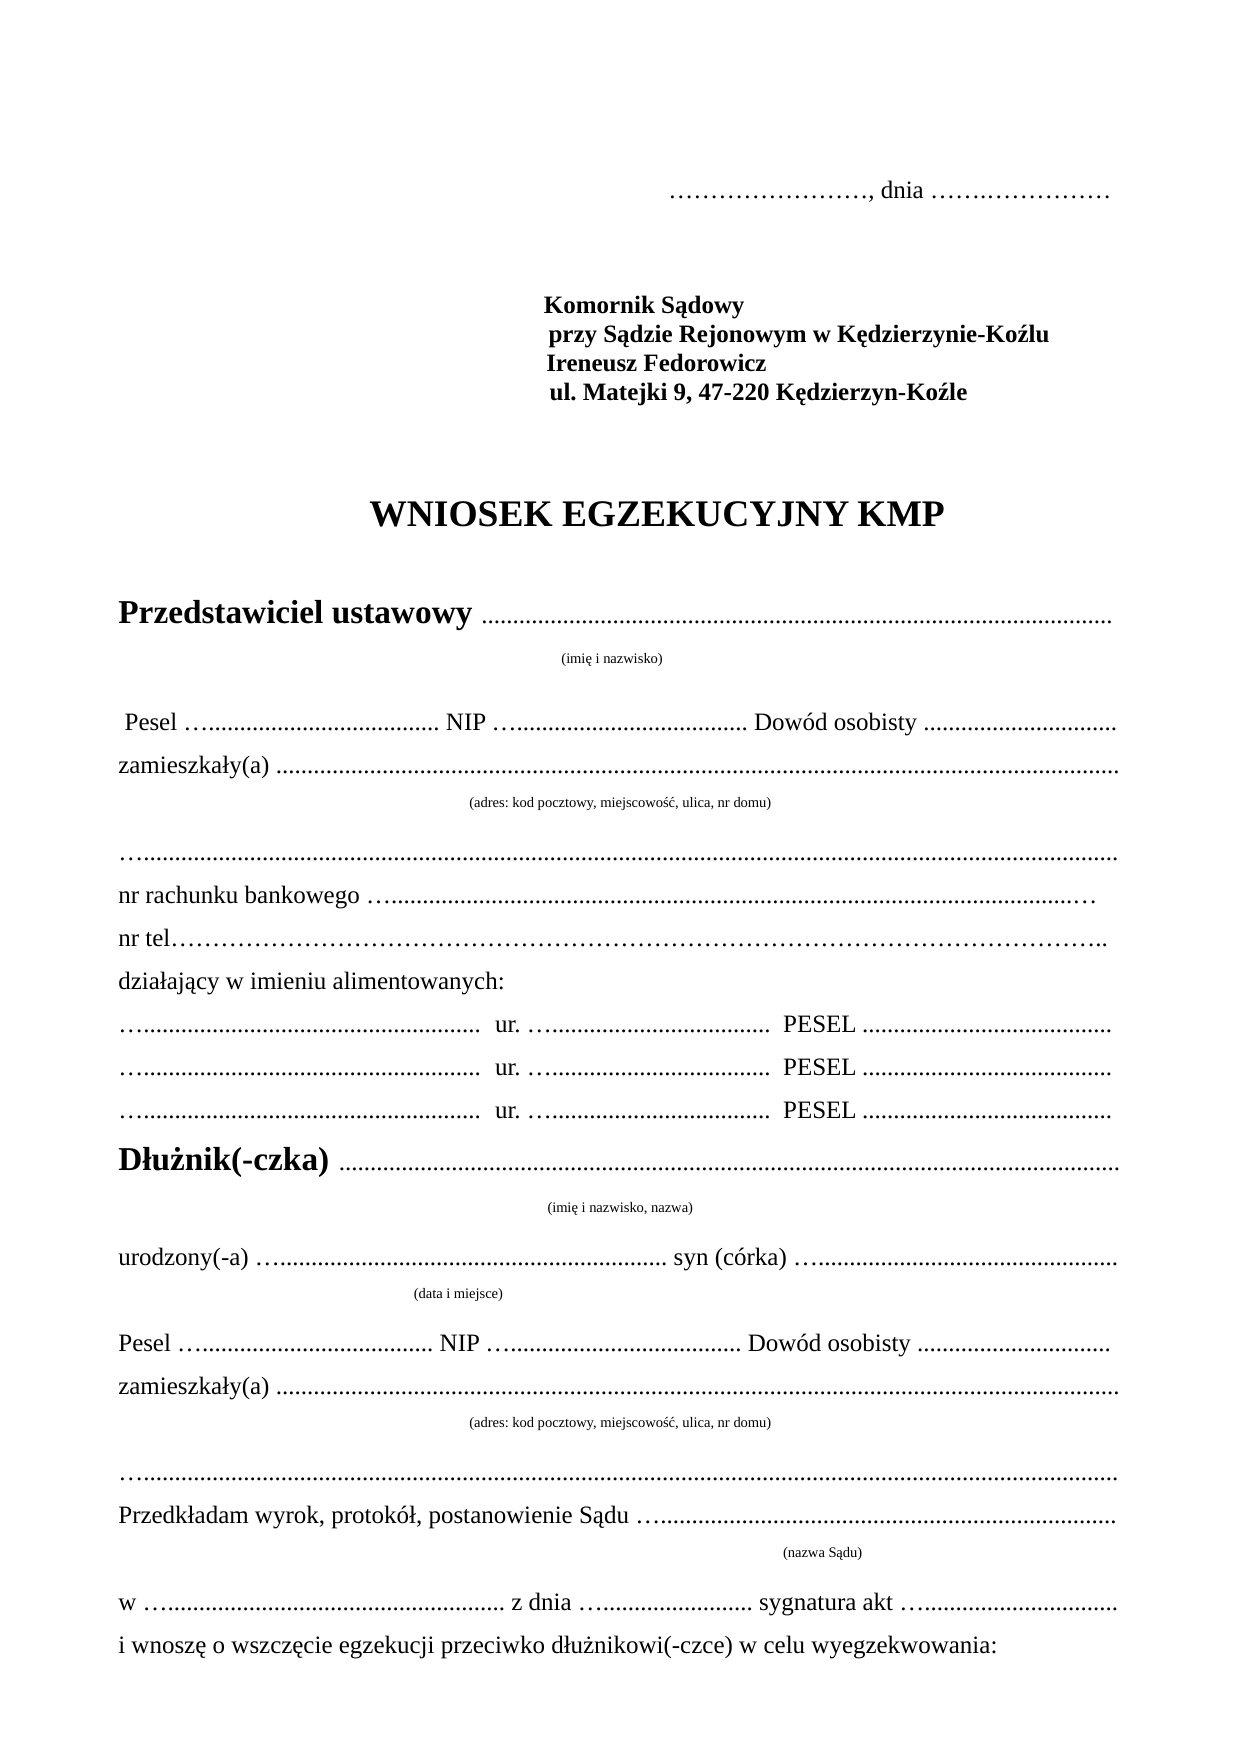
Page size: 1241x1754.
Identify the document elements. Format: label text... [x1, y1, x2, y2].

text (imię i nazwisko) [118, 650, 1122, 679]
text (adres: kod pocztowy, miejscowość, ulica, nr domu) [118, 794, 1122, 822]
text Ireneusz Fedorowicz [118, 348, 1122, 377]
text Komornik Sądowy przy Sądzie Rejonowym w Kędzierzynie-Koźlu [118, 291, 1122, 348]
text …...................................................... ur. …................................... PESEL ........................................ [118, 1096, 1122, 1124]
text …...................................................... ur. …................................... PESEL ........................................ [118, 1009, 1122, 1038]
text (nazwa Sądu) [118, 1544, 1122, 1572]
text nr rachunku bankowego ….............................................................................................................… [118, 880, 1122, 909]
text Pesel …..................................... NIP …..................................... Dowód osobisty ............................... [118, 1328, 1122, 1357]
text Dłużnik(-czka) ............................................................................................................................. [118, 1139, 1122, 1177]
text i wnoszę o wszczęcie egzekucji przeciwko dłużnikowi(-czce) w celu wyegzekwowania: [118, 1630, 1122, 1659]
text Przedkładam wyrok, protokół, postanowienie Sądu …......................................................................... [118, 1501, 1122, 1529]
text …............................................................................................................................................................ [118, 1457, 1122, 1486]
text (adres: kod pocztowy, miejscowość, ulica, nr domu) [118, 1414, 1122, 1443]
text ul. Matejki 9, 47-220 Kędzierzyn-Koźle [118, 377, 1122, 406]
text ……………………, dnia …….…………… [118, 176, 1122, 204]
text (data i miejsce) [118, 1285, 1122, 1314]
text Pesel …..................................... NIP …..................................... Dowód osobisty ............................... zamieszkały(a) ....................................................................................................................................... [118, 707, 1122, 779]
text nr tel………………………………………………………………………………………………….. [118, 923, 1122, 952]
text …............................................................................................................................................................ [118, 837, 1122, 866]
text działający w imieniu alimentowanych: [118, 966, 1122, 995]
text …...................................................... ur. …................................... PESEL ........................................ [118, 1052, 1122, 1081]
text (imię i nazwisko, nazwa) [118, 1199, 1122, 1227]
text WNIOSEK EGZEKUCYJNY KMP [118, 492, 1122, 535]
text Przedstawiciel ustawowy ..................................................................................................... [118, 592, 1122, 631]
text urodzony(-a) ….............................................................. syn (córka) …................................................ [118, 1242, 1122, 1271]
text zamieszkały(a) ....................................................................................................................................... [118, 1371, 1122, 1400]
text w …...................................................... z dnia …........................ sygnatura akt …............................... [118, 1587, 1122, 1616]
